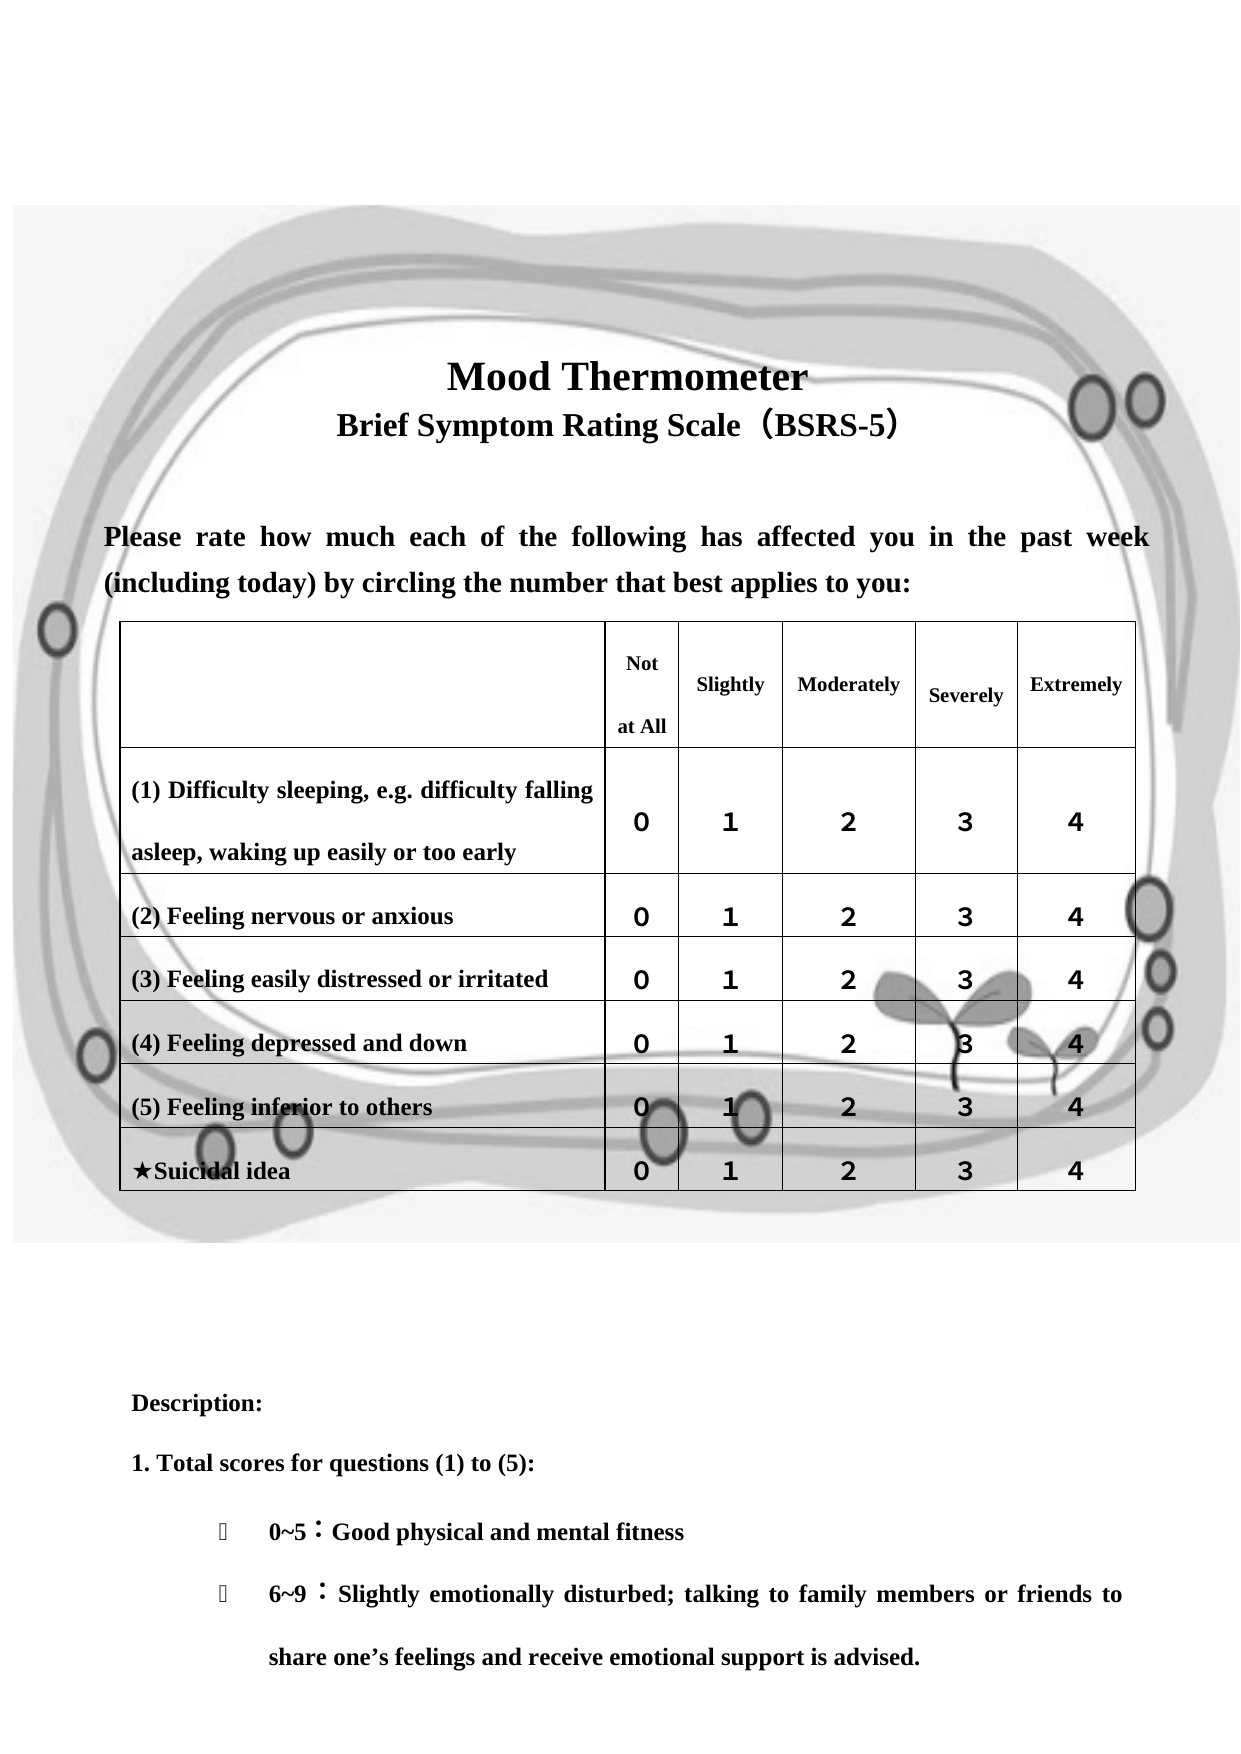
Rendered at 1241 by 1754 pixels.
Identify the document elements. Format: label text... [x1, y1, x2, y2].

table_cell Description: 1. Total scores for questions (1) to (5): 0~5：Good physical and mental fitness 6~9：Slightly emotionally disturbed; talking to family members or friends to share one’s feelings and receive emotional support is advised. [120, 1243, 1135, 1671]
